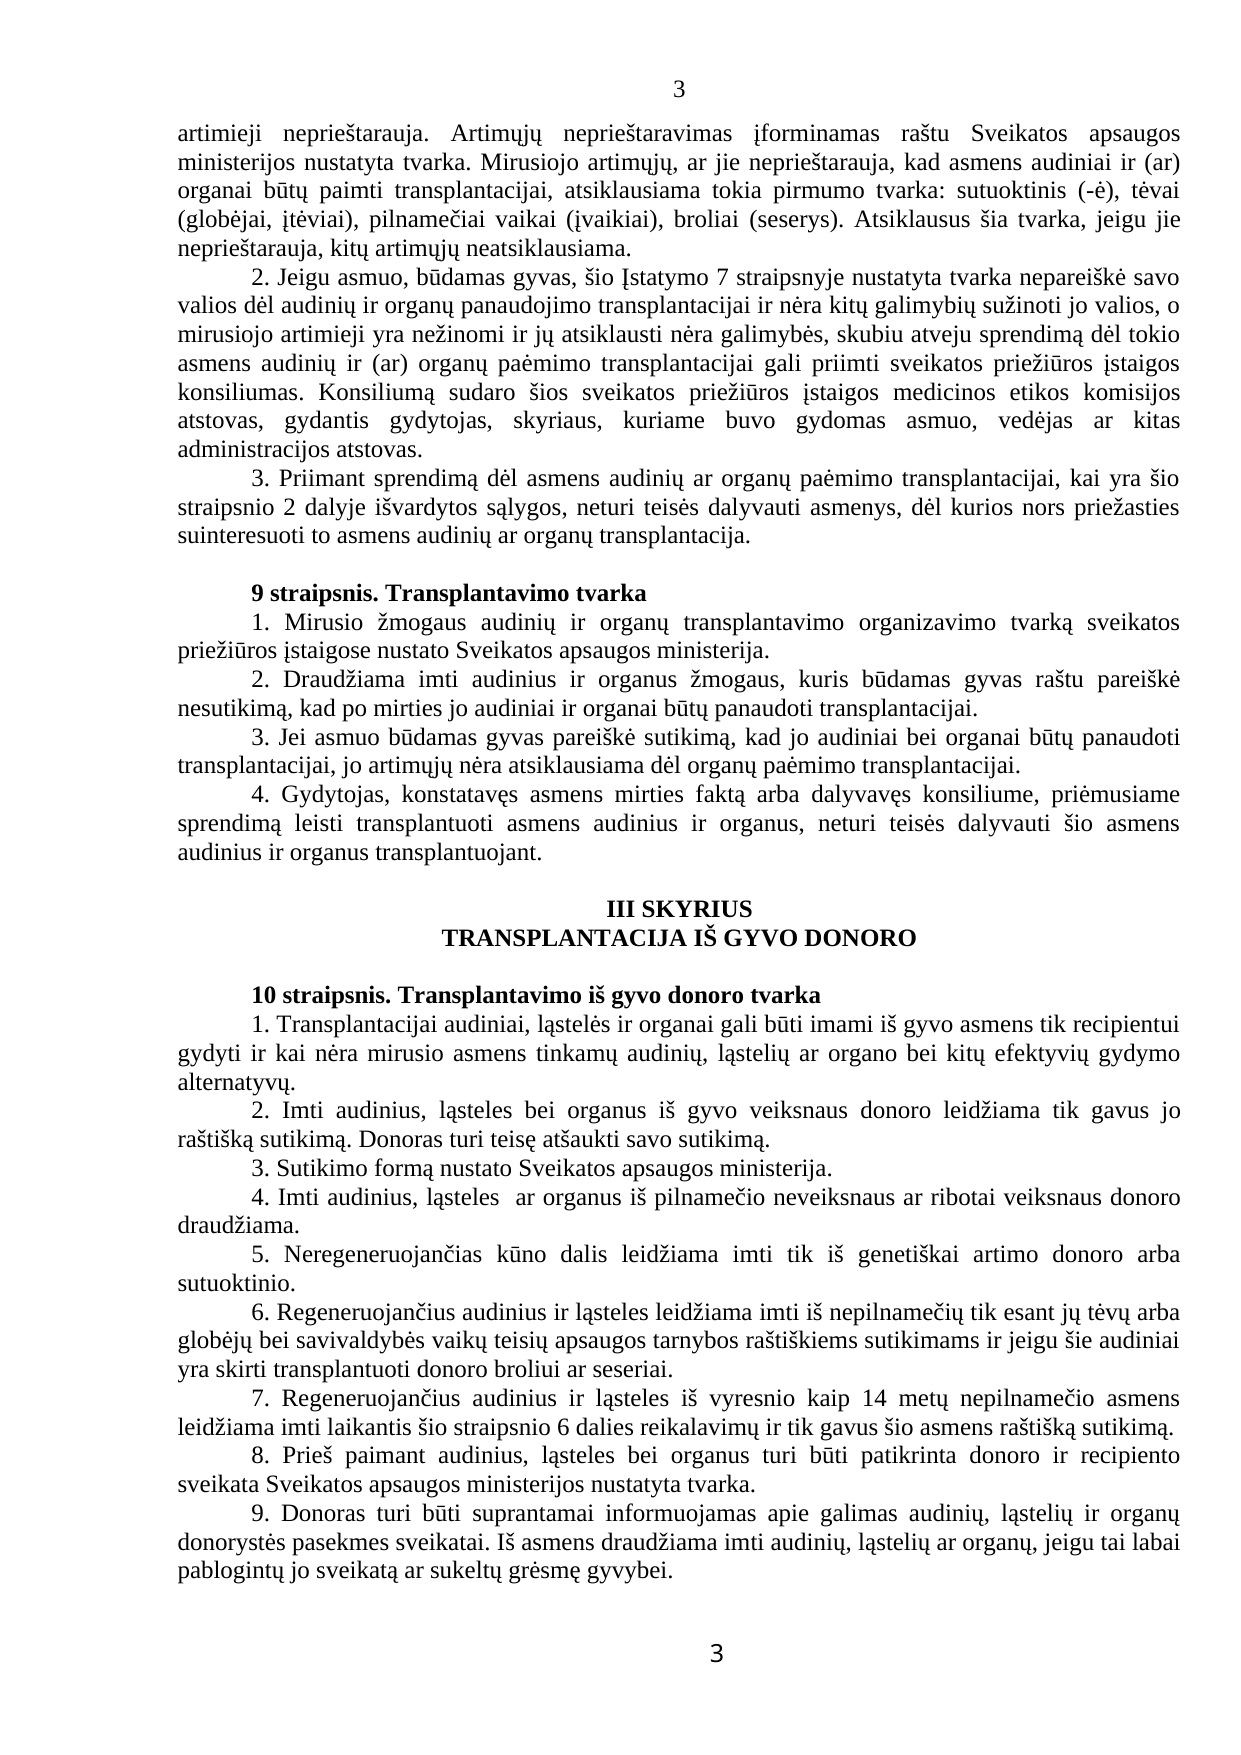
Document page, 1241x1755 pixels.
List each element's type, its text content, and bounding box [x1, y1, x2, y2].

text 3. Sutikimo formą nustato Sveikatos apsaugos ministerija. [177, 1153, 1181, 1182]
text 4. Gydytojas, konstatavęs asmens mirties faktą arba dalyvavęs konsiliume, priėmusiame sprendimą leisti transplantuoti asmens audinius ir organus, neturi teisės dalyvauti šio asmens audinius ir organus transplantuojant. [177, 779, 1181, 866]
text 8. Prieš paimant audinius, ląsteles bei organus turi būti patikrinta donoro ir recipiento sveikata Sveikatos apsaugos ministerijos nustatyta tvarka. [177, 1441, 1181, 1498]
text 9 straipsnis. Transplantavimo tvarka [177, 578, 1181, 607]
text 3. Priimant sprendimą dėl asmens audinių ar organų paėmimo transplantacijai, kai yra šio straipsnio 2 dalyje išvardytos sąlygos, neturi teisės dalyvauti asmenys, dėl kurios nors priežasties suinteresuoti to asmens audinių ar organų transplantacija. [177, 463, 1181, 549]
text 1. Transplantacijai audiniai, ląstelės ir organai gali būti imami iš gyvo asmens tik recipientui gydyti ir kai nėra mirusio asmens tinkamų audinių, ląstelių ar organo bei kitų efektyvių gydymo alternatyvų. [177, 1009, 1181, 1096]
text 10 straipsnis. Transplantavimo iš gyvo donoro tvarka [177, 981, 1181, 1009]
text 2. Imti audinius, ląsteles bei organus iš gyvo veiksnaus donoro leidžiama tik gavus jo raštišką sutikimą. Donoras turi teisę atšaukti savo sutikimą. [177, 1096, 1181, 1153]
text artimieji neprieštarauja. Artimųjų neprieštaravimas įforminamas raštu Sveikatos apsaugos ministerijos nustatyta tvarka. Mirusiojo artimųjų, ar jie neprieštarauja, kad asmens audiniai ir (ar) organai būtų paimti transplantacijai, atsiklausiama tokia pirmumo tvarka: sutuoktinis (-ė), tėvai (globėjai, įtėviai), pilnamečiai vaikai (įvaikiai), broliai (seserys). Atsiklausus šia tvarka, jeigu jie neprieštarauja, kitų artimųjų neatsiklausiama. [177, 118, 1181, 262]
text 5. Neregeneruojančias kūno dalis leidžiama imti tik iš genetiškai artimo donoro arba sutuoktinio. [177, 1239, 1181, 1297]
text III SKYRIUS [177, 894, 1181, 923]
text TRANSPLANTACIJA IŠ GYVO DONORO [177, 923, 1181, 952]
text 1. Mirusio žmogaus audinių ir organų transplantavimo organizavimo tvarką sveikatos priežiūros įstaigose nustato Sveikatos apsaugos ministerija. [177, 607, 1181, 664]
text 4. Imti audinius, ląsteles ar organus iš pilnamečio neveiksnaus ar ribotai veiksnaus donoro draudžiama. [177, 1182, 1181, 1239]
text 7. Regeneruojančius audinius ir ląsteles iš vyresnio kaip 14 metų nepilnamečio asmens leidžiama imti laikantis šio straipsnio 6 dalies reikalavimų ir tik gavus šio asmens raštišką sutikimą. [177, 1383, 1181, 1441]
text 3. Jei asmuo būdamas gyvas pareiškė sutikimą, kad jo audiniai bei organai būtų panaudoti transplantacijai, jo artimųjų nėra atsiklausiama dėl organų paėmimo transplantacijai. [177, 722, 1181, 779]
text 2. Jeigu asmuo, būdamas gyvas, šio Įstatymo 7 straipsnyje nustatyta tvarka nepareiškė savo valios dėl audinių ir organų panaudojimo transplantacijai ir nėra kitų galimybių sužinoti jo valios, o mirusiojo artimieji yra nežinomi ir jų atsiklausti nėra galimybės, skubiu atveju sprendimą dėl tokio asmens audinių ir (ar) organų paėmimo transplantacijai gali priimti sveikatos priežiūros įstaigos konsiliumas. Konsiliumą sudaro šios sveikatos priežiūros įstaigos medicinos etikos komisijos atstovas, gydantis gydytojas, skyriaus, kuriame buvo gydomas asmuo, vedėjas ar kitas administracijos atstovas. [177, 262, 1181, 463]
text 2. Draudžiama imti audinius ir organus žmogaus, kuris būdamas gyvas raštu pareiškė nesutikimą, kad po mirties jo audiniai ir organai būtų panaudoti transplantacijai. [177, 664, 1181, 722]
text 6. Regeneruojančius audinius ir ląsteles leidžiama imti iš nepilnamečių tik esant jų tėvų arba globėjų bei savivaldybės vaikų teisių apsaugos tarnybos raštiškiems sutikimams ir jeigu šie audiniai yra skirti transplantuoti donoro broliui ar seseriai. [177, 1297, 1181, 1383]
text 9. Donoras turi būti suprantamai informuojamas apie galimas audinių, ląstelių ir organų donorystės pasekmes sveikatai. Iš asmens draudžiama imti audinių, ląstelių ar organų, jeigu tai labai pablogintų jo sveikatą ar sukeltų grėsmę gyvybei. [177, 1498, 1181, 1584]
